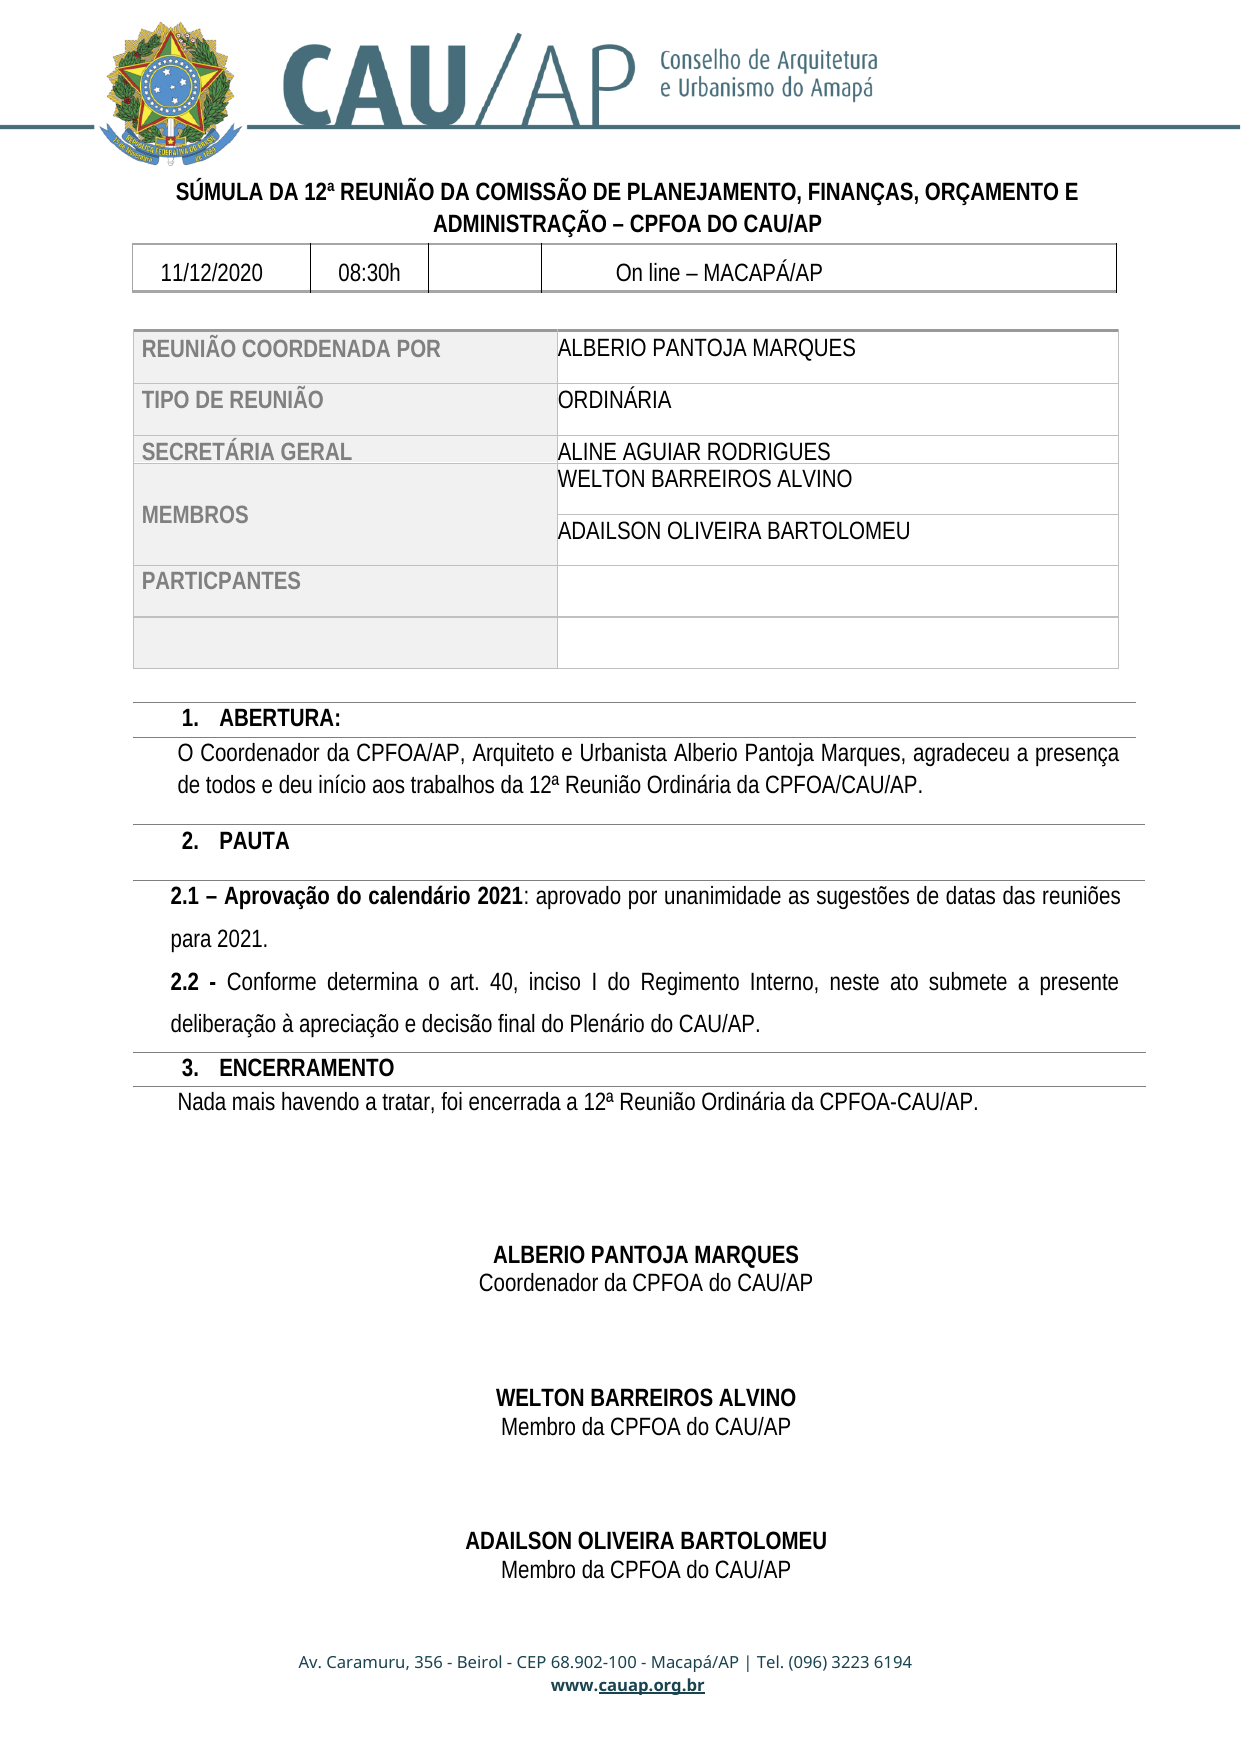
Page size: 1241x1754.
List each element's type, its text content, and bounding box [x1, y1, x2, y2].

table_header [429, 245, 541, 289]
text SÚMULA DA 12ª REUNIÃO DA COMISSÃO DE PLANEJAMENTO, FINANÇAS, ORÇAMENTO E ADMINISTRAÇÃO – CPFOA DO CAU/AP [133, 187, 1122, 238]
table_header ENCERRAMENTO [133, 1053, 1146, 1086]
text WELTON BARREIROS ALVINO [170, 1383, 1122, 1412]
text ADAILSON OLIVEIRA BARTOLOMEU [170, 1526, 1122, 1555]
table_cell ORDINÁRIA [558, 384, 1118, 435]
table_cell TIPO DE REUNIÃO [134, 384, 557, 435]
text O Coordenador da CPFOA/AP, Arquiteto e Urbanista Alberio Pantoja Marques, agradeceu a presença de todos e deu início aos trabalhos da 12ª Reunião Ordinária da CPFOA/CAU/AP. [177, 738, 1122, 799]
table_cell [982, 464, 1118, 514]
text Coordenador da CPFOA do CAU/AP [170, 1268, 1122, 1297]
table_header On line – MACAPÁ/AP [542, 245, 1116, 289]
table_cell ALINE AGUIAR RODRIGUES [558, 436, 1118, 462]
table_cell [134, 618, 557, 668]
table_header ALBERIO PANTOJA MARQUES [558, 332, 1118, 383]
text Nada mais havendo a tratar, foi encerrada a 12ª Reunião Ordinária da CPFOA-CAU/AP. [133, 1087, 1122, 1116]
table_cell [982, 618, 1118, 668]
table_header PAUTA [133, 825, 1144, 879]
table_cell [982, 566, 1118, 616]
table_header REUNIÃO COORDENADA POR [134, 332, 557, 383]
table_cell [558, 566, 982, 616]
table_header 11/12/2020 [133, 245, 310, 289]
table_cell SECRETÁRIA GERAL [134, 436, 557, 462]
table_cell ADAILSON OLIVEIRA BARTOLOMEU [558, 515, 982, 565]
text Membro da CPFOA do CAU/AP [170, 1412, 1122, 1440]
text Membro da CPFOA do CAU/AP [170, 1555, 1122, 1583]
list 2.2 - Conforme determina o art. 40, inciso I do Regimento Interno, neste ato submete a presente deliberação à apreciação e decisão final do Plenário do CAU/AP. [170, 966, 1122, 1038]
table_cell MEMBROS [134, 464, 557, 565]
table_cell WELTON BARREIROS ALVINO [558, 464, 982, 514]
text ALBERIO PANTOJA MARQUES [170, 1240, 1122, 1268]
list 2.1 – Aprovação do calendário 2021: aprovado por unanimidade as sugestões de datas das reuniões para 2021. [170, 881, 1122, 952]
table_header ABERTURA: [133, 703, 1136, 737]
table_cell [558, 618, 982, 668]
table_cell [982, 515, 1118, 565]
table_cell PARTICPANTES [134, 566, 557, 616]
table_header 08:30h [311, 245, 428, 289]
